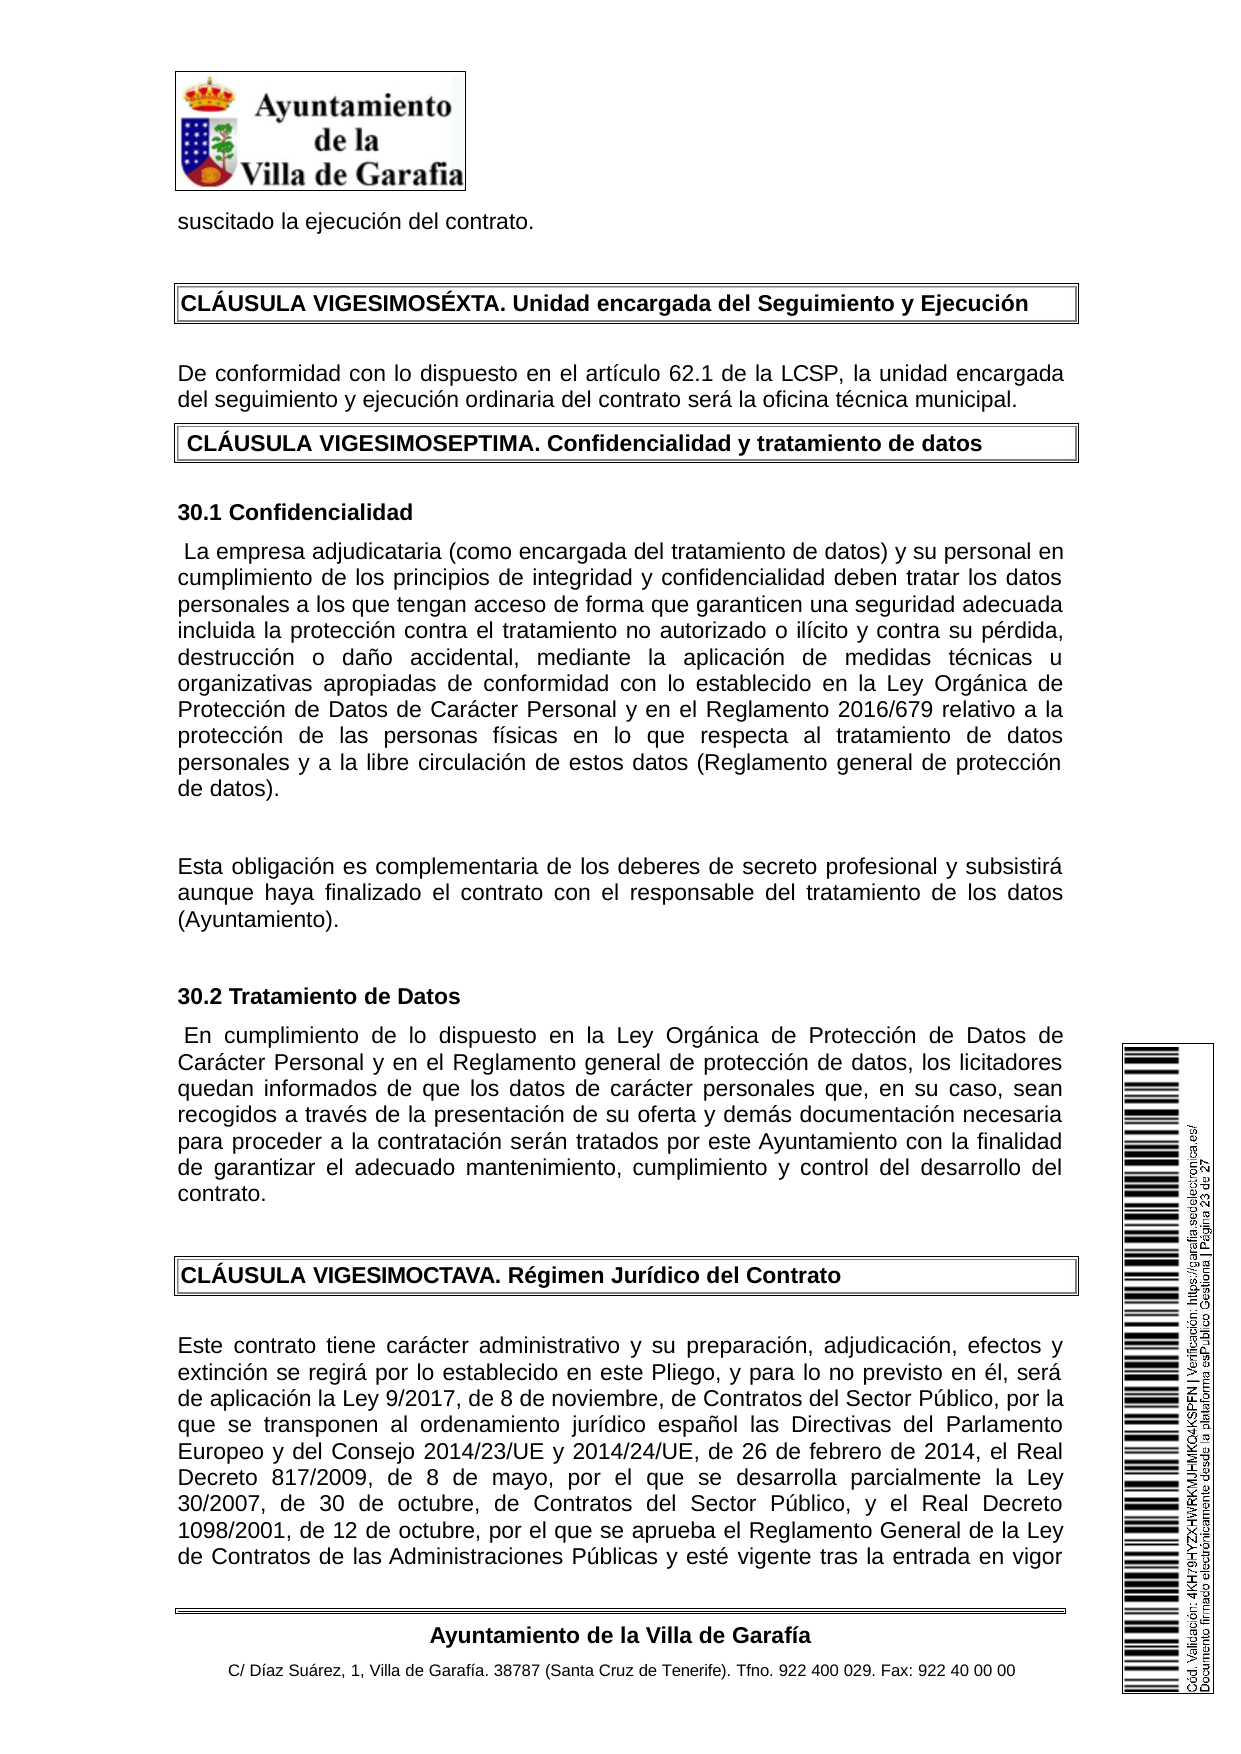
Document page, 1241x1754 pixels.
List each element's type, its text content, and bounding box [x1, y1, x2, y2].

text CLÁUSULA VIGESIMOSÉXTA. Unidad encargada del Seguimiento y Ejecución [180, 291, 1053, 317]
text cumplimiento de los principios de integridad y confidencialidad deben tratar los datos [177, 565, 1088, 591]
text 3 [177, 1491, 190, 1517]
text Ayuntamiento de la Villa de Garafía [429, 1623, 836, 1648]
text contrato. [177, 1181, 1088, 1207]
picture [175, 1257, 1078, 1295]
text protección de las personas físicas en lo que respecta al tratamiento de datos [177, 723, 1088, 749]
text extinción se regirá por lo establecido en este Pliego, y para lo no previsto en él, será [177, 1359, 1087, 1385]
text suscitado la ejecución del contrato. [177, 209, 559, 234]
text En cumplimiento de lo dispuesto en la Ley Orgánica de Protección de Datos de [184, 1023, 1088, 1049]
text personales y a la libre circulación de estos datos (Reglamento general de protección [177, 750, 1088, 776]
picture [1123, 1044, 1213, 1693]
text de Contratos de las Administraciones Públicas y esté vigente tras la entrada en vigor [177, 1544, 1087, 1570]
text organizativas apropiadas de conformidad con lo establecido en la Ley Orgánica de [177, 671, 1088, 696]
text CLÁUSULA VIGESIMOCTAVA. Régimen Jurídico del Contrato [180, 1263, 870, 1289]
text Europeo y del Consejo 2014/23/UE y 2014/24/UE, de 26 de febrero de 2014, el Real [177, 1439, 1087, 1464]
picture [176, 72, 465, 190]
text CLÁUSULA VIGESIMOSEPTIMA. Confidencialidad y tratamiento de datos [187, 431, 1006, 456]
text 098/2001, de 12 de octubre, por el que se aprueba el Reglamento General de la Ley [190, 1518, 1088, 1543]
text Protección de Datos de Carácter Personal y en el Reglamento 2016/679 relativo a la [177, 697, 1088, 723]
text destrucción o daño accidental, mediante la aplicación de medidas técnicas u [177, 644, 1088, 670]
text personales a los que tengan acceso de forma que garanticen una seguridad adecuada [177, 592, 1088, 617]
text Esta obligación es complementaria de los deberes de secreto profesional y subsistirá [177, 854, 1088, 879]
picture [175, 424, 1078, 462]
text incluida la protección contra el tratamiento no autorizado o ilícito y contra su pérdida, [177, 618, 1088, 644]
text aunque haya finalizado el contrato con el responsable del tratamiento de los datos [177, 880, 1088, 906]
text para proceder a la contratación serán tratados por este Ayuntamiento con la finalidad [177, 1129, 1088, 1154]
text de garantizar el adecuado mantenimiento, cumplimiento y control del desarrollo del [177, 1155, 1088, 1181]
text Este contrato tiene carácter administrativo y su preparación, adjudicación, efectos y [177, 1333, 1087, 1359]
text La empresa adjudicataria (como encargada del tratamiento de datos) y su personal en [184, 539, 1088, 565]
text 1 [177, 1518, 190, 1543]
text quedan informados de que los datos de carácter personales que, en su caso, sean [177, 1076, 1088, 1102]
text de datos). [177, 776, 1088, 802]
text 30.1 Confidencialidad [177, 500, 438, 526]
text (Ayuntamiento). [177, 907, 1088, 932]
text de aplicación la Ley 9/2017, de 8 de noviembre, de Contratos del Sector Público, por la [177, 1386, 1087, 1412]
text que se transponen al ordenamiento jurídico español las Directivas del Parlamento [177, 1412, 1087, 1438]
text recogidos a través de la presentación de su oferta y demás documentación necesaria [177, 1102, 1088, 1128]
text C/ Díaz Suárez, 1, Villa de Garafía. 38787 (Santa Cruz de Tenerife). Tfno. 922 400 029. Fax: 922 40 00 00 [228, 1662, 1037, 1680]
picture [176, 1609, 1065, 1613]
text Decreto 817/2009, de 8 de mayo, por el que se desarrolla parcialmente la Ley [177, 1465, 1087, 1491]
text De conformidad con lo dispuesto en el artículo 62.1 de la LCSP, la unidad encargada [177, 361, 1087, 386]
text 30.2 Tratamiento de Datos [177, 984, 486, 1010]
text del seguimiento y ejecución ordinaria del contrato será la oficina técnica municipal. [177, 387, 1087, 413]
text Carácter Personal y en el Reglamento general de protección de datos, los licitadores [177, 1049, 1088, 1075]
text 0/2007, de 30 de octubre, de Contratos del Sector Público, y el Real Decreto [190, 1491, 1088, 1517]
picture [175, 284, 1078, 323]
